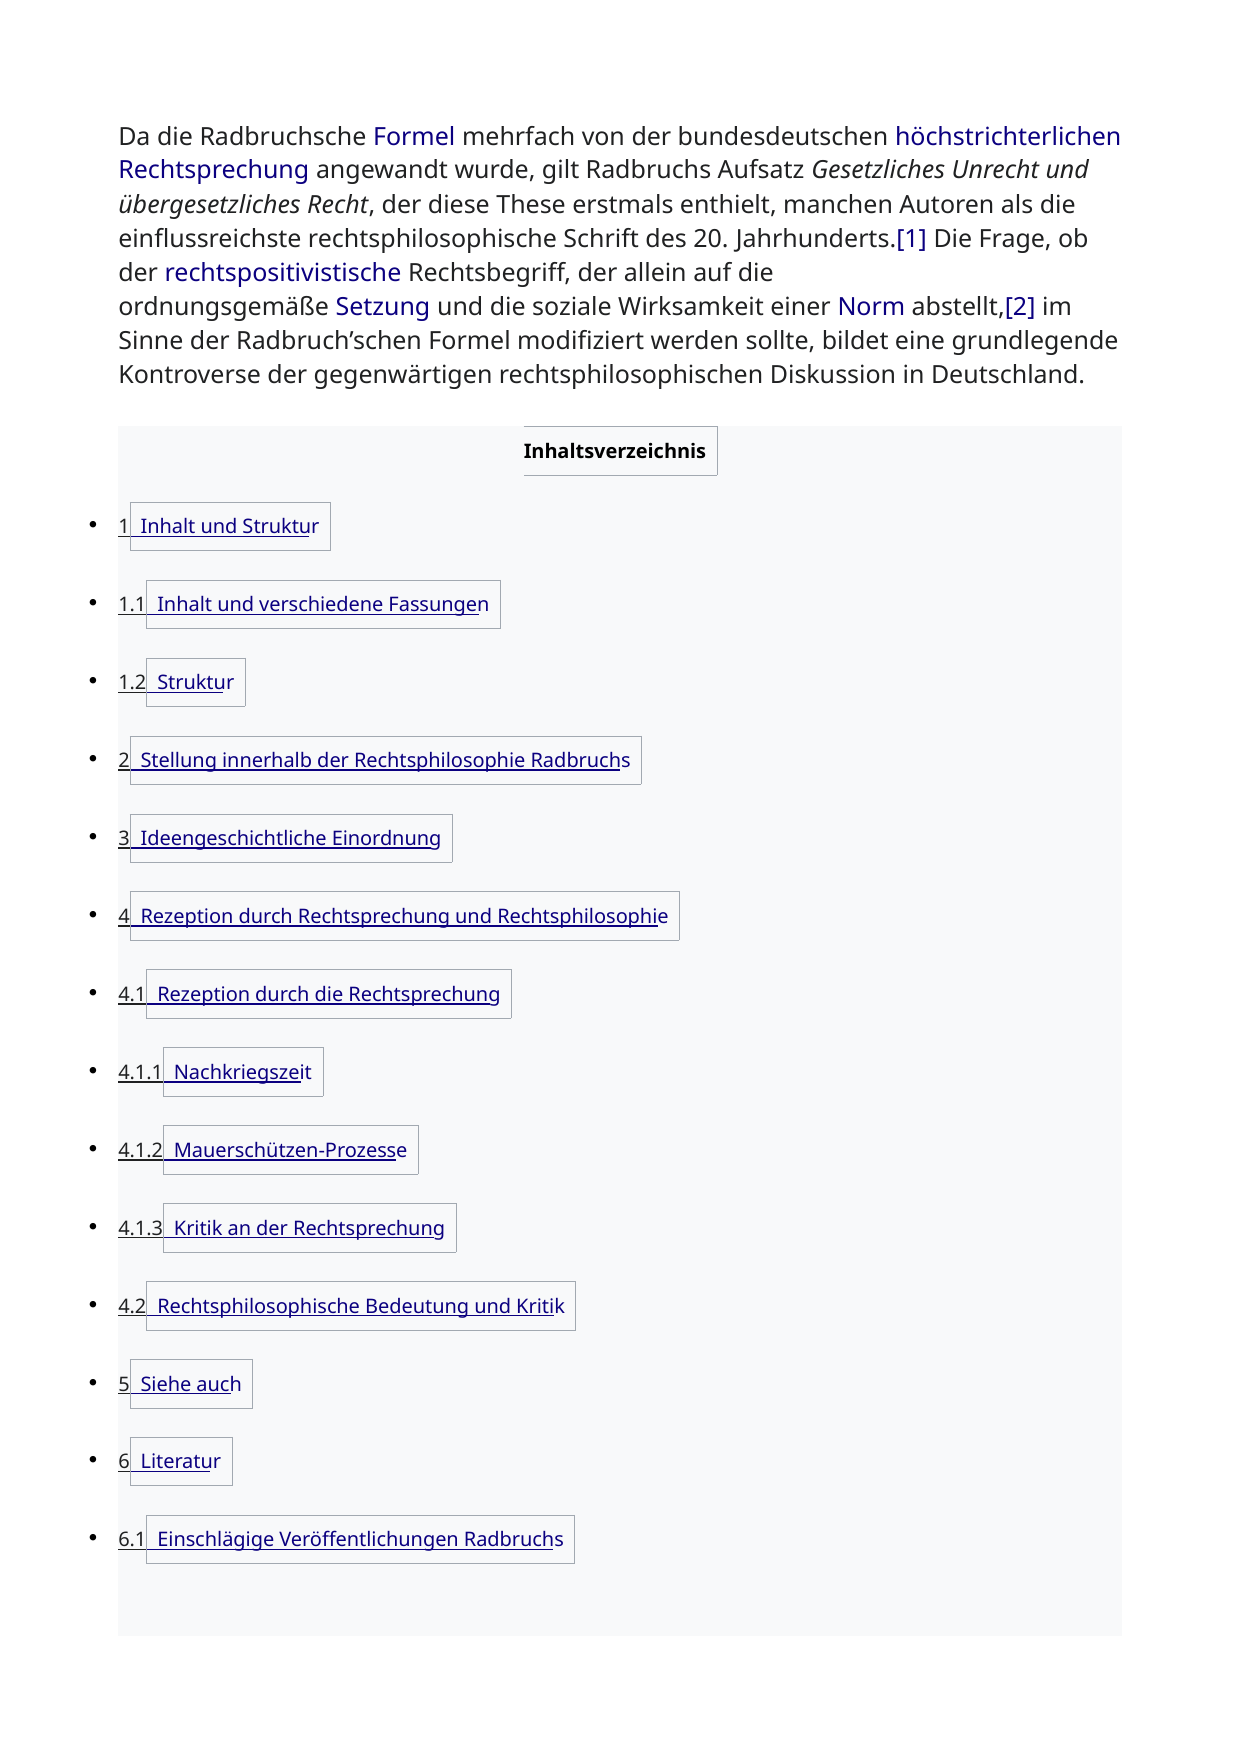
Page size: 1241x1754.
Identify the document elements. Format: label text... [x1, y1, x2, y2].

list [642, 736, 1122, 784]
list [419, 1125, 1122, 1174]
list 5 [118, 1359, 130, 1393]
subtitle [718, 426, 1122, 475]
list [118, 693, 146, 706]
list Rechtsphilosophische Bedeutung und Kritik [147, 1282, 575, 1330]
list [575, 1515, 1122, 1563]
list 1.2 [118, 658, 146, 692]
list Einschlägige Veröffentlichungen Radbruchs [147, 1516, 574, 1563]
list 3Ideengeschichtliche Einordnung [131, 815, 452, 862]
list Mauerschützen-Prozesse [164, 1126, 418, 1174]
list 4.1.1 [118, 1047, 163, 1081]
list 4.1.3 [118, 1203, 163, 1237]
list 3Ideengeschichtliche Einordnung [118, 813, 452, 847]
list Nachkriegszeit [164, 1048, 323, 1096]
list [246, 658, 1122, 706]
list 4.1 [118, 969, 146, 1003]
list 4 [118, 891, 130, 925]
list [118, 1161, 163, 1174]
list Rezeption durch die Rechtsprechung [147, 970, 511, 1018]
list 1 [118, 502, 130, 536]
list 4.2 [118, 1281, 146, 1315]
list Rezeption durch Rechtsprechung und Rechtsphilosophie [131, 892, 679, 940]
list [576, 1281, 1122, 1330]
list Kritik an der Rechtsprechung [164, 1204, 456, 1252]
list [118, 1083, 163, 1096]
list Inhalt und verschiedene Fassungen [147, 581, 500, 628]
list Inhalt und Struktur [131, 503, 330, 550]
list [457, 1203, 1122, 1252]
list [501, 580, 1122, 628]
list [253, 1359, 1122, 1408]
list 6 [118, 1437, 130, 1471]
list [324, 1047, 1122, 1096]
subtitle Inhaltsverzeichnis [118, 426, 717, 475]
text Da die Radbruchsche Formel mehrfach von der bundesdeutschen höchstrichterlichen Rechtsprechung angewandt wurde, gilt Radbruchs Aufsatz Gesetzliches Unrecht und übergesetzliches Recht, der diese These erstmals enthielt, manchen Autoren als die einflussreichste rechtsphilosophische Schrift des 20. Jahrhunderts.[1] Die Frage, ob der rechtspositivistische Rechtsbegriff, der allein auf die ordnungsgemäße Setzung und die soziale Wirksamkeit einer Norm abstellt,[2] im Sinne der Radbruch’schen Formel modifiziert werden sollte, bildet eine grundlegende Kontroverse der gegenwärtigen rechtsphilosophischen Diskussion in Deutschland. [118, 118, 1122, 391]
list 1.1 [118, 580, 146, 614]
list 2 [118, 736, 130, 769]
list 3Ideengeschichtliche Einordnung [453, 813, 1122, 862]
list [331, 502, 1122, 551]
list 4.1.2 [118, 1125, 163, 1159]
list Siehe auch [131, 1360, 252, 1408]
list [680, 891, 1122, 940]
list [233, 1437, 1122, 1486]
list 6.1 [118, 1515, 146, 1549]
list Struktur [147, 659, 245, 706]
list [512, 969, 1122, 1018]
list Stellung innerhalb der Rechtsphilosophie Radbruchs [131, 737, 641, 784]
list Literatur [131, 1438, 232, 1485]
